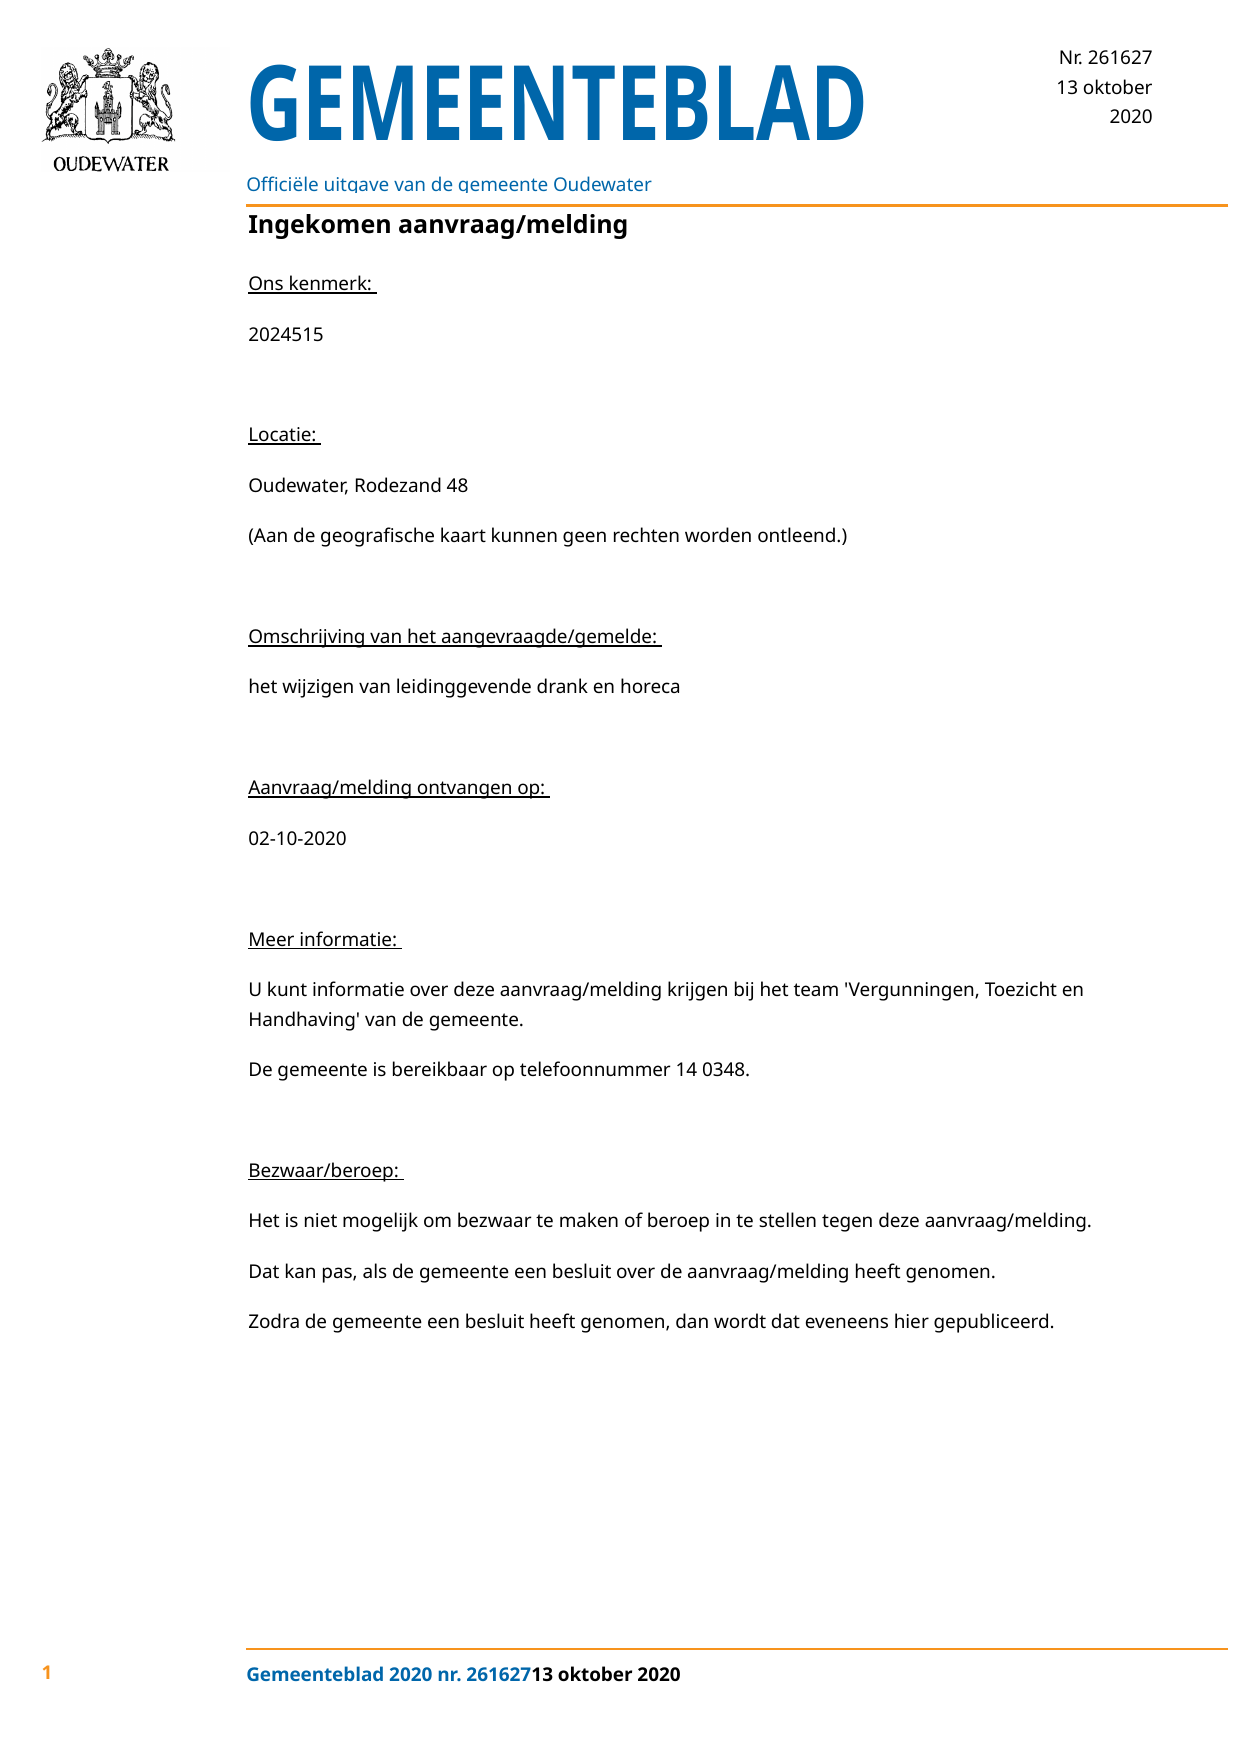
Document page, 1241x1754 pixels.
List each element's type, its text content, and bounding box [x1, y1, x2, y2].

text De gemeente is bereikbaar op telefoonnummer 14 0348. [248, 1056, 1152, 1082]
text Zodra de gemeente een besluit heeft genomen, dan wordt dat eveneens hier gepubliceerd. [248, 1308, 1152, 1334]
text (Aan de geografische kaart kunnen geen rechten worden ontleend.) [248, 522, 1152, 548]
text U kunt informatie over deze aanvraag/melding krijgen bij het team 'Vergunningen, Toezicht en Handhaving' van de gemeente. [248, 976, 1152, 1031]
picture [41, 47, 231, 172]
text Aanvraag/melding ontvangen op: [248, 774, 1152, 800]
text 02-10-2020 [248, 825, 1152, 851]
text Omschrijving van het aangevraagde/gemelde: [248, 623, 1152, 649]
text Bezwaar/beroep: [248, 1157, 1152, 1183]
text Dat kan pas, als de gemeente een besluit over de aanvraag/melding heeft genomen. [248, 1258, 1152, 1283]
text Meer informatie: [248, 926, 1152, 951]
text Het is niet mogelijk om bezwaar te maken of beroep in te stellen tegen deze aanvraag/melding. [248, 1207, 1152, 1233]
text Locatie: [248, 422, 1152, 447]
text Oudewater, Rodezand 48 [248, 472, 1152, 498]
text 2024515 [248, 321, 1152, 346]
text Ons kenmerk: [248, 270, 1152, 296]
text het wijzigen van leidinggevende drank en horeca [248, 674, 1152, 699]
text Ingekomen aanvraag/melding [248, 207, 1152, 241]
